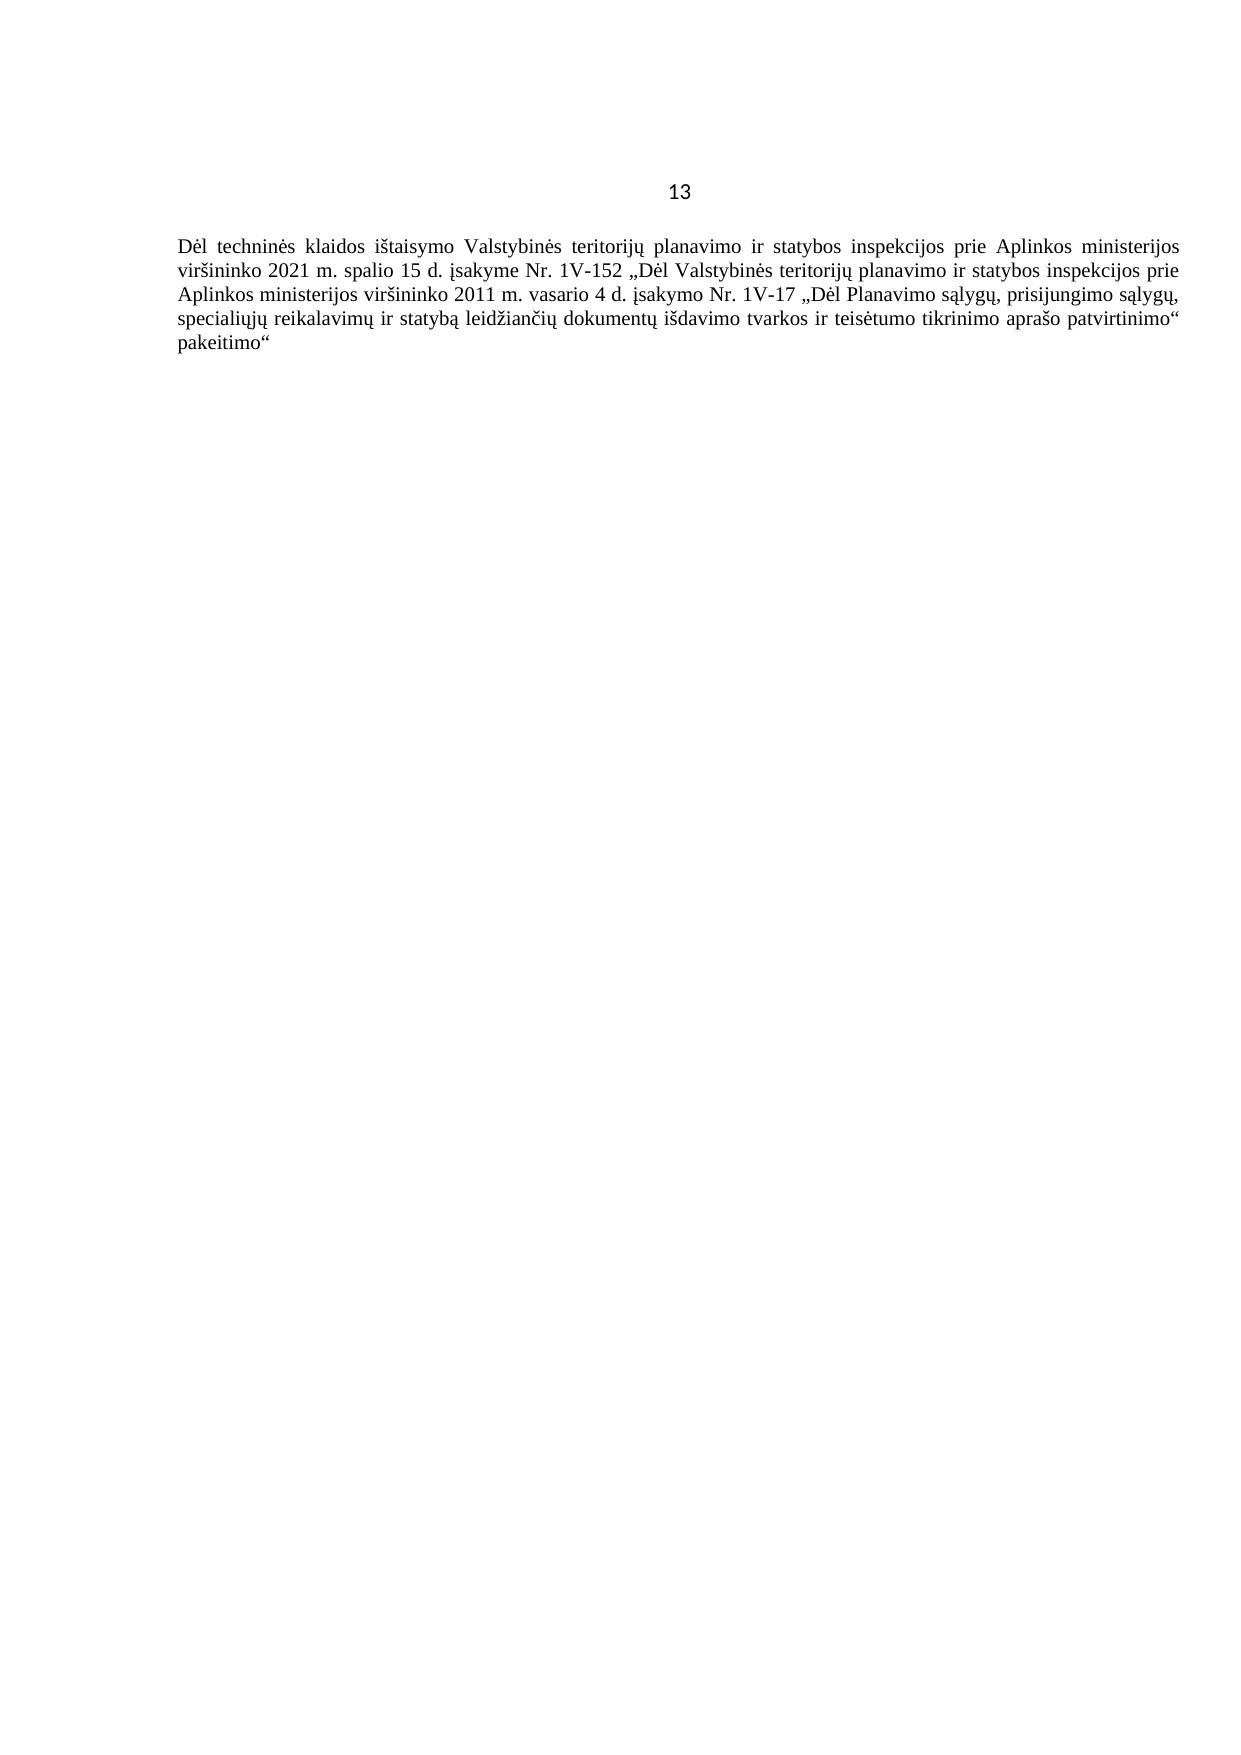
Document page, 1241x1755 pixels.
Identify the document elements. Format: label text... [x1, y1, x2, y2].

text Dėl techninės klaidos ištaisymo Valstybinės teritorijų planavimo ir statybos inspekcijos prie Aplinkos ministerijos viršininko 2021 m. spalio 15 d. įsakyme Nr. 1V-152 „Dėl Valstybinės teritorijų planavimo ir statybos inspekcijos prie Aplinkos ministerijos viršininko 2011 m. vasario 4 d. įsakymo Nr. 1V-17 „Dėl Planavimo sąlygų, prisijungimo sąlygų, specialiųjų reikalavimų ir statybą leidžiančių dokumentų išdavimo tvarkos ir teisėtumo tikrinimo aprašo patvirtinimo“ pakeitimo“ [177, 234, 1181, 354]
